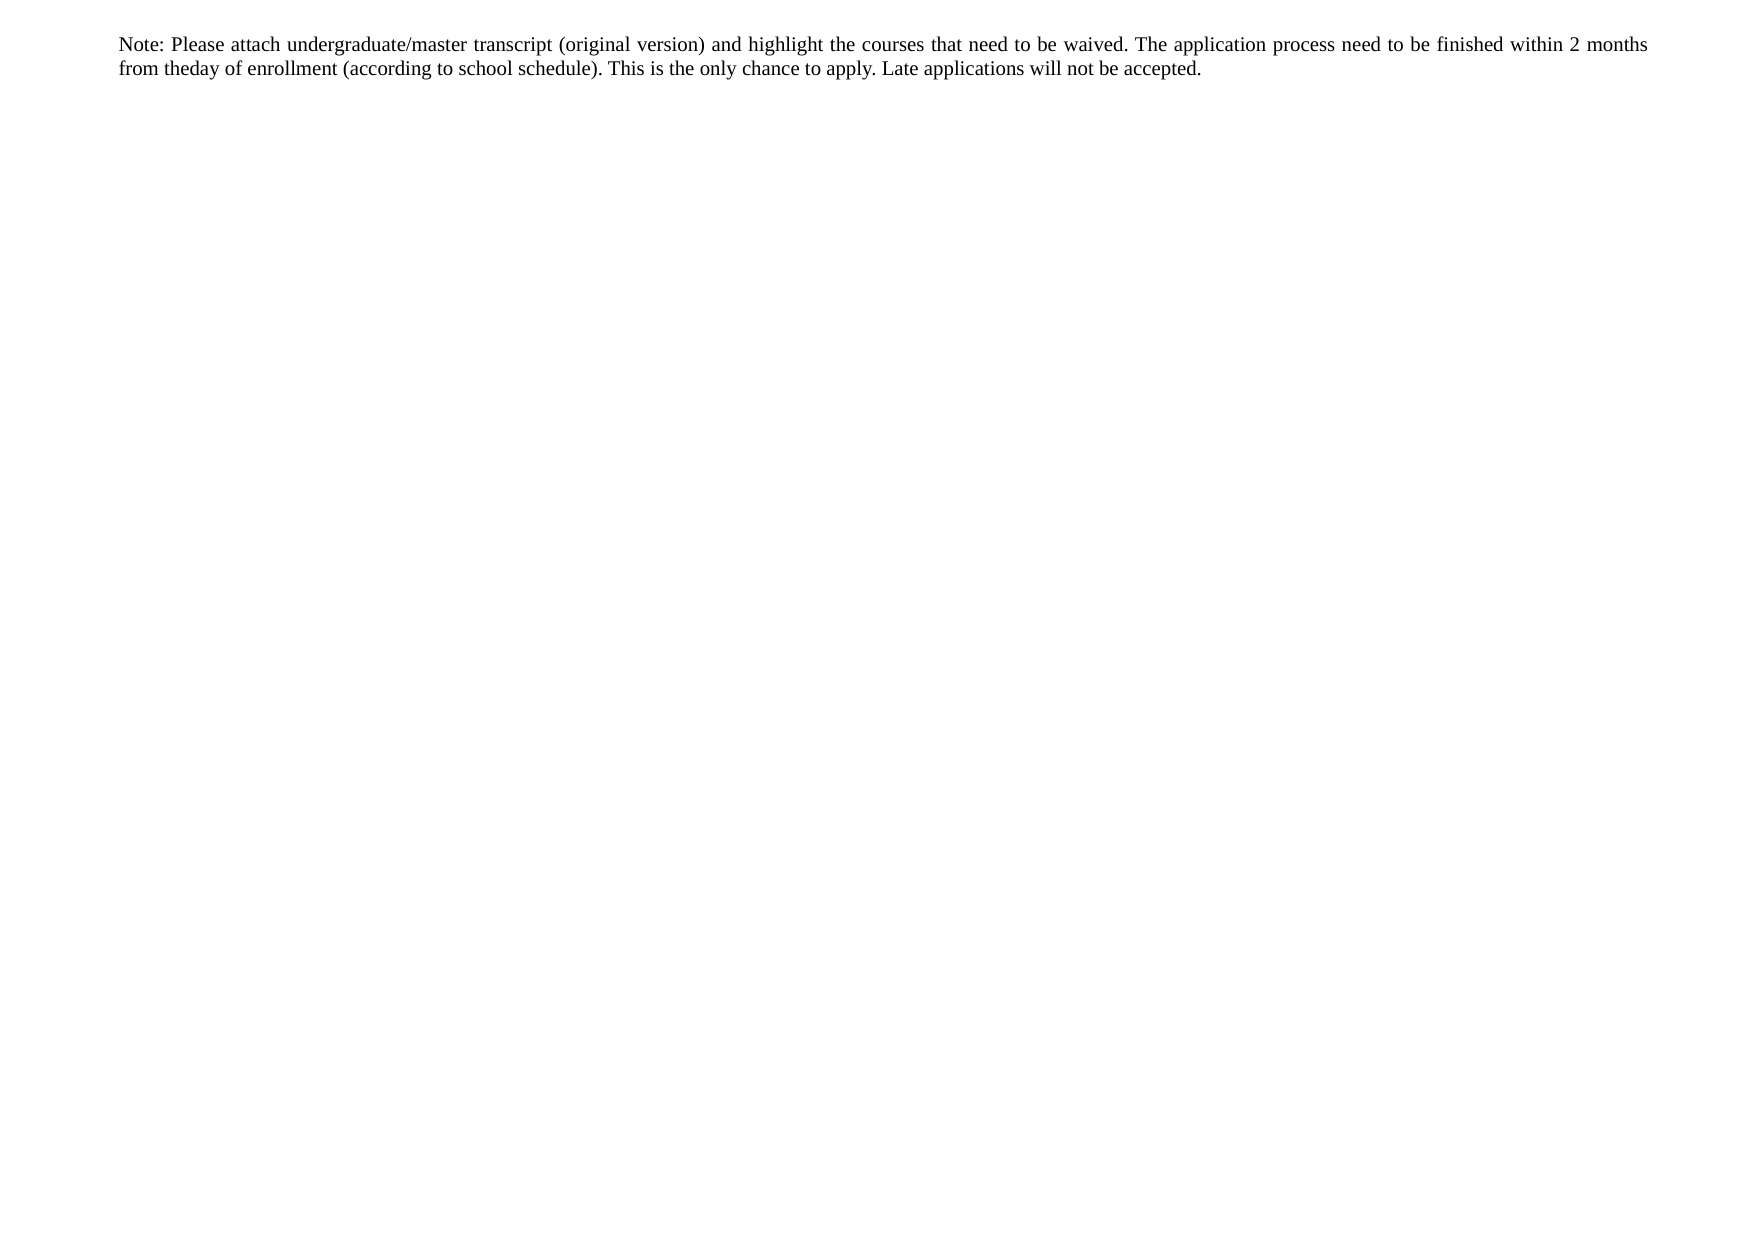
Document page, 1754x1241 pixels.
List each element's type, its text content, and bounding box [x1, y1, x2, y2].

text 說明：請檢附大學/碩士成績單(正本)，並用螢光筆畫記欲抵免科目，於入學當學期註冊日(以行事曆為準)截止起二個月內辦理，申請以一次為限，逾期者視為自動放棄，不得再提出申請。 Note: Please attach undergraduate/master transcript (original version) and highlight the courses that need to be waived. The application process need to be finished within 2 months from theday of enrollment (according to school schedule). This is the only chance to apply. Late applications will not be accepted. [118, 31, 1651, 79]
